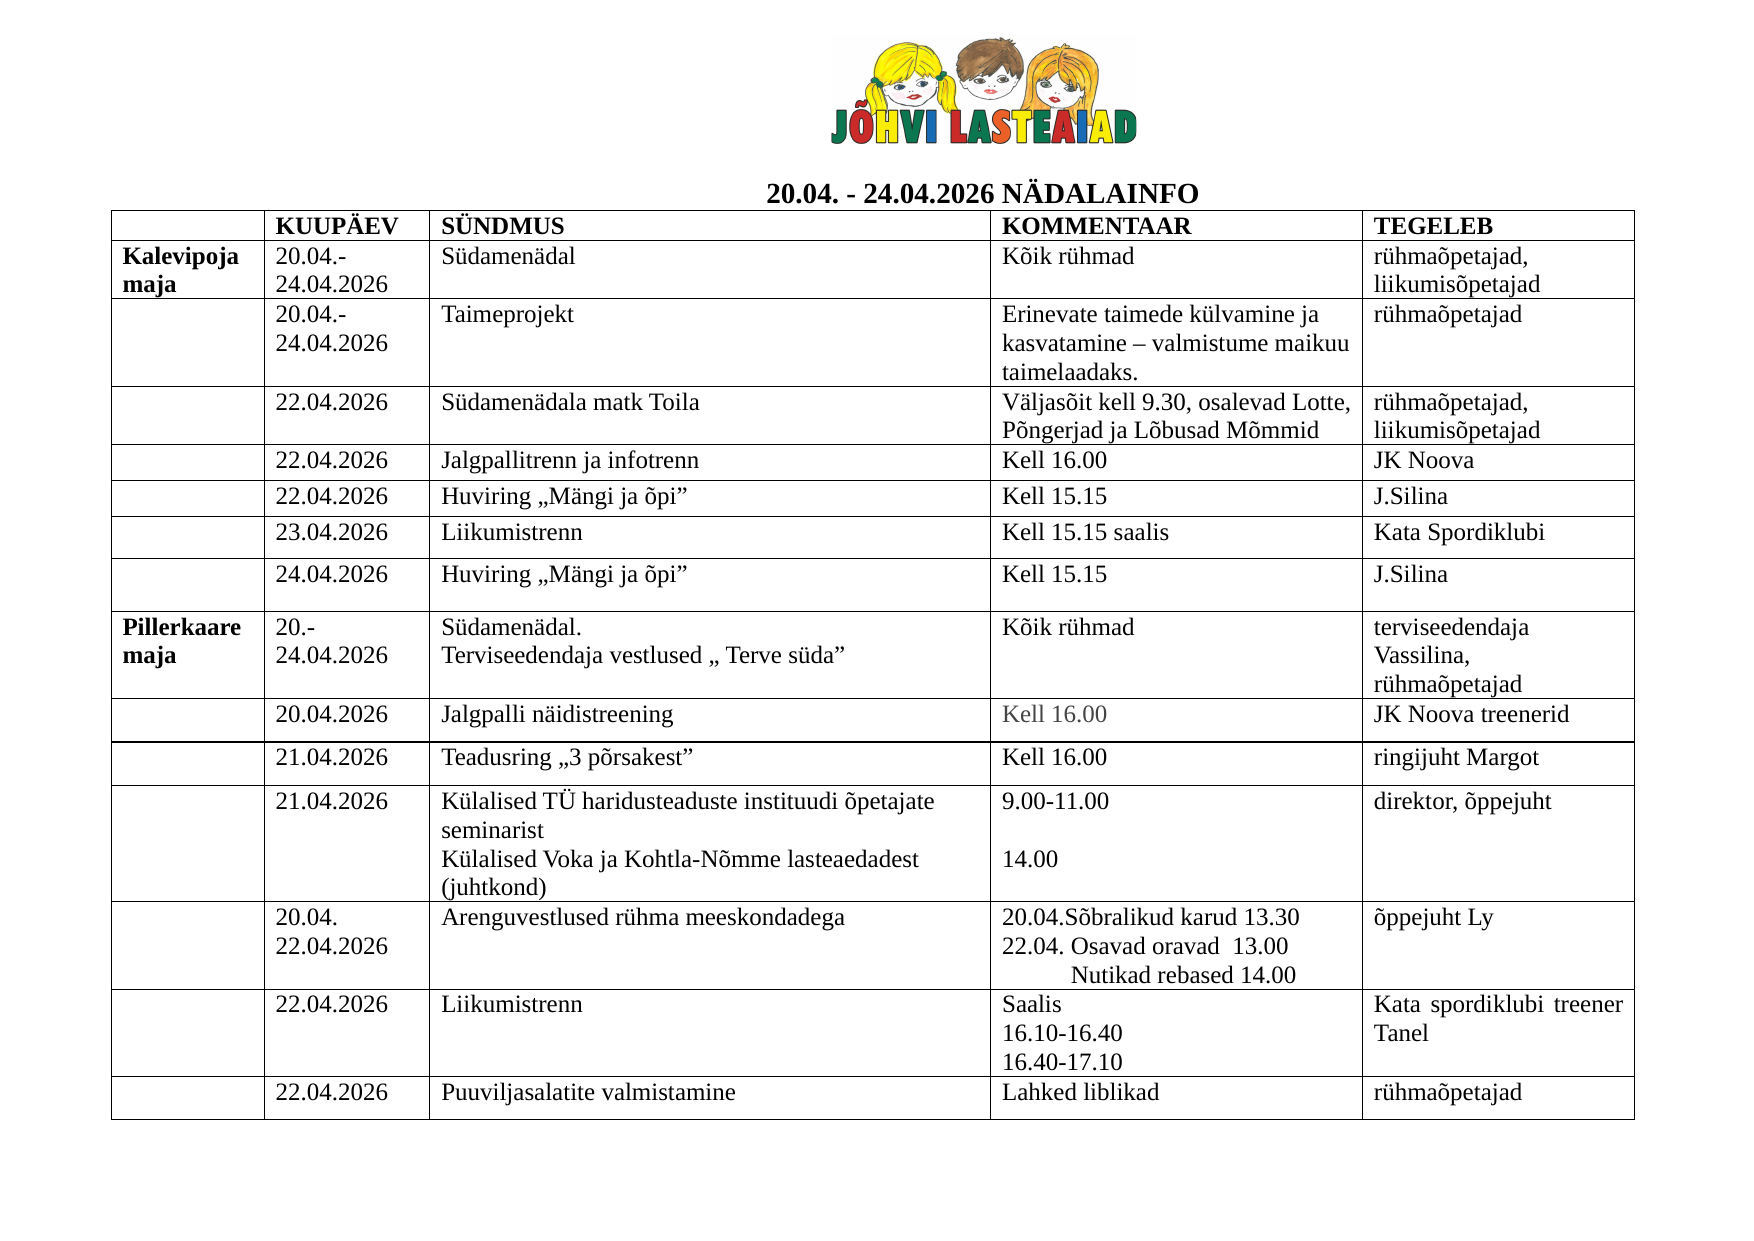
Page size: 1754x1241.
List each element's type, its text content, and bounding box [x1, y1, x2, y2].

table_cell 22.04.2026 [265, 481, 429, 516]
table_cell J.Silina [1363, 559, 1634, 611]
table_cell Kell 16.00 [991, 743, 1362, 785]
table_header KOMMENTAAR [991, 211, 1362, 240]
table_cell Kell 15.15 [991, 559, 1362, 611]
table_cell Südamenädala matk Toila [430, 387, 990, 444]
table_cell [112, 902, 264, 988]
text 20.04. - 24.04.2026 NÄDALAINFO [118, 176, 1636, 210]
table_header TEGELEB [1363, 211, 1634, 240]
table_cell rühmaõpetajad, liikumisõpetajad [1363, 387, 1634, 444]
table_cell 20.04.Sõbralikud karud 13.30 22.04. Osavad oravad 13.00 Nutikad rebased 14.00 [991, 902, 1362, 988]
table_cell [112, 743, 264, 785]
table_cell Kell 15.15 saalis [991, 517, 1362, 558]
table_cell 22.04.2026 [265, 387, 429, 444]
table_cell [112, 517, 264, 558]
table_cell J.Silina [1363, 481, 1634, 516]
table_cell 24.04.2026 [265, 559, 429, 611]
table_cell [112, 699, 264, 741]
table_cell direktor, õppejuht [1363, 786, 1634, 901]
table_header [112, 211, 264, 240]
table_cell [112, 445, 264, 480]
table_cell Kalevipoja maja [112, 241, 264, 298]
table_cell Kata Spordiklubi [1363, 517, 1634, 558]
table_cell Pillerkaare maja [112, 612, 264, 698]
table_cell Kell 16.00 [991, 699, 1362, 741]
table_cell Väljasõit kell 9.30, osalevad Lotte, Põngerjad ja Lõbusad Mõmmid [991, 387, 1362, 444]
table_cell Südamenädal [430, 241, 990, 298]
table_cell Liikumistrenn [430, 517, 990, 558]
table_cell [112, 1077, 264, 1119]
table_cell Teadusring „3 põrsakest” [430, 743, 990, 785]
table_cell Saalis 16.10-16.40 16.40-17.10 [991, 990, 1362, 1076]
table_cell Südamenädal. Terviseedendaja vestlused „ Terve süda” [430, 612, 990, 698]
table_cell Jalgpalli näidistreening [430, 699, 990, 741]
table_cell Huviring „Mängi ja õpi” [430, 481, 990, 516]
table_cell Taimeprojekt [430, 299, 990, 386]
table_cell Kõik rühmad [991, 241, 1362, 298]
table_cell õppejuht Ly [1363, 902, 1634, 988]
table_cell JK Noova [1363, 445, 1634, 480]
table_cell 20.-24.04.2026 [265, 612, 429, 698]
table_cell 20.04.-24.04.2026 [265, 241, 429, 298]
table_cell 20.04.-24.04.2026 [265, 299, 429, 386]
table_cell [112, 990, 264, 1076]
table_cell Külalised TÜ haridusteaduste instituudi õpetajate seminarist Külalised Voka ja Kohtla-Nõmme lasteaedadest (juhtkond) [430, 786, 990, 901]
table_cell terviseedendaja Vassilina, rühmaõpetajad [1363, 612, 1634, 698]
table_cell Arenguvestlused rühma meeskondadega [430, 902, 990, 988]
table_cell Huviring „Mängi ja õpi” [430, 559, 990, 611]
table_header KUUPÄEV [265, 211, 429, 240]
table_cell 22.04.2026 [265, 445, 429, 480]
table_cell 20.04.2026 [265, 699, 429, 741]
table_cell 22.04.2026 [265, 990, 429, 1076]
table_cell 21.04.2026 [265, 743, 429, 785]
table_cell [112, 559, 264, 611]
table_cell rühmaõpetajad, liikumisõpetajad [1363, 241, 1634, 298]
table_cell [112, 299, 264, 386]
table_cell rühmaõpetajad [1363, 1077, 1634, 1119]
table_cell Jalgpallitrenn ja infotrenn [430, 445, 990, 480]
table_cell Kata spordiklubi treener Tanel [1363, 990, 1634, 1076]
table_cell rühmaõpetajad [1363, 299, 1634, 386]
table_cell 20.04. 22.04.2026 [265, 902, 429, 988]
table_cell [112, 786, 264, 901]
table_cell [112, 387, 264, 444]
table_cell 22.04.2026 [265, 1077, 429, 1119]
table_cell ringijuht Margot [1363, 743, 1634, 785]
table_cell Lahked liblikad [991, 1077, 1362, 1119]
table_header SÜNDMUS [430, 211, 990, 240]
table_cell Kell 16.00 [991, 445, 1362, 480]
table_cell JK Noova treenerid [1363, 699, 1634, 741]
table_cell Puuviljasalatite valmistamine [430, 1077, 990, 1119]
table_cell Liikumistrenn [430, 990, 990, 1076]
table_cell 23.04.2026 [265, 517, 429, 558]
table_cell [112, 481, 264, 516]
table_cell 9.00-11.00 14.00 [991, 786, 1362, 901]
table_cell Erinevate taimede külvamine ja kasvatamine – valmistume maikuu taimelaadaks. [991, 299, 1362, 386]
table_cell Kell 15.15 [991, 481, 1362, 516]
table_cell Kõik rühmad [991, 612, 1362, 698]
table_cell 21.04.2026 [265, 786, 429, 901]
